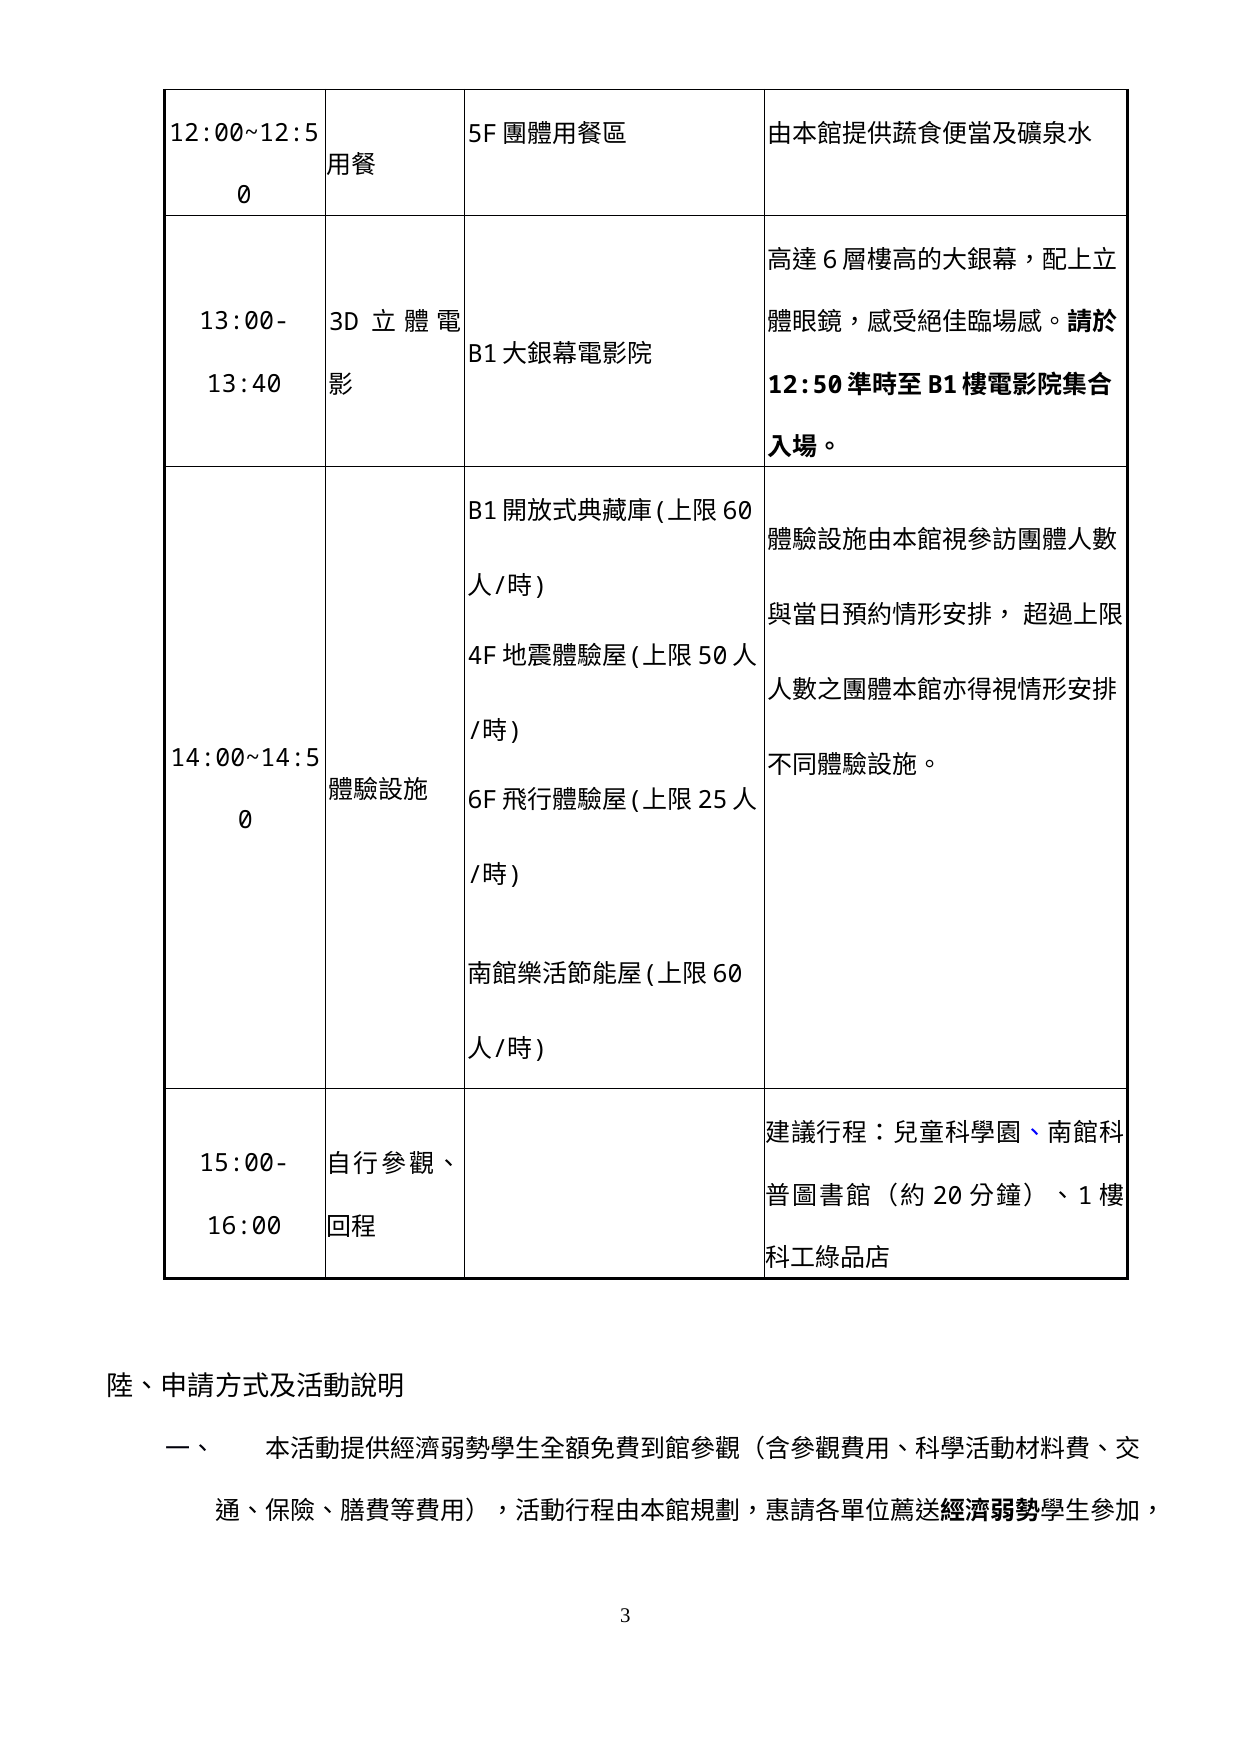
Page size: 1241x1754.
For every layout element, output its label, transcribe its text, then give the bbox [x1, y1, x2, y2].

table_cell 高達6層樓高的大銀幕，配上立體眼鏡，感受絕佳臨場感。請於12:50準時至B1樓電影院集合入場。 [765, 216, 1126, 466]
table_cell 建議行程：兒童科學園、南館科普圖書館（約20分鐘）、1樓科工綠品店 [765, 1089, 1126, 1277]
table_cell 3D立體電影 [326, 216, 464, 466]
table_cell [465, 1089, 764, 1277]
table_cell B1大銀幕電影院 [465, 216, 764, 466]
table_cell 自行參觀、回程 [326, 1089, 464, 1277]
table_cell 13:00-13:40 [166, 216, 325, 466]
table_cell 14:00~14:50 [166, 467, 325, 1088]
table_cell 體驗設施由本館視參訪團體人數與當日預約情形安排， 超過上限人數之團體本館亦得視情形安排不同體驗設施。 [765, 467, 1126, 1088]
table_cell 體驗設施 [326, 467, 464, 1088]
list 本活動提供經濟弱勢學生全額免費到館參觀（含參觀費用、科學活動材料費、交通、保險、膳費等費用），活動行程由本館規劃，惠請各單位薦送經濟弱勢學生參加，請檢具公函並填覆申請表，參訪學生名單、匯款帳戶資料表(表格如附件一、附件二、附件三)；以社會福利團體名義申請本計畫者，除上述附件外，需再檢附申請單位立案證書、組織章程等文件影本各1份，以資證明。 [165, 1405, 1144, 1530]
table_cell B1開放式典藏庫(上限60人/時) 4F地震體驗屋(上限50人/時) 6F飛行體驗屋(上限25人/時) 南館樂活節能屋(上限60人/時) [465, 467, 764, 1088]
table_cell 12:00~12:50 [166, 90, 325, 215]
table_cell 15:00-16:00 [166, 1089, 325, 1277]
table_cell 5F團體用餐區 [465, 90, 764, 215]
text 陸、申請方式及活動說明 [106, 1342, 1144, 1405]
table_cell 用餐 [326, 90, 464, 215]
table_cell 由本館提供蔬食便當及礦泉水 [765, 90, 1126, 215]
